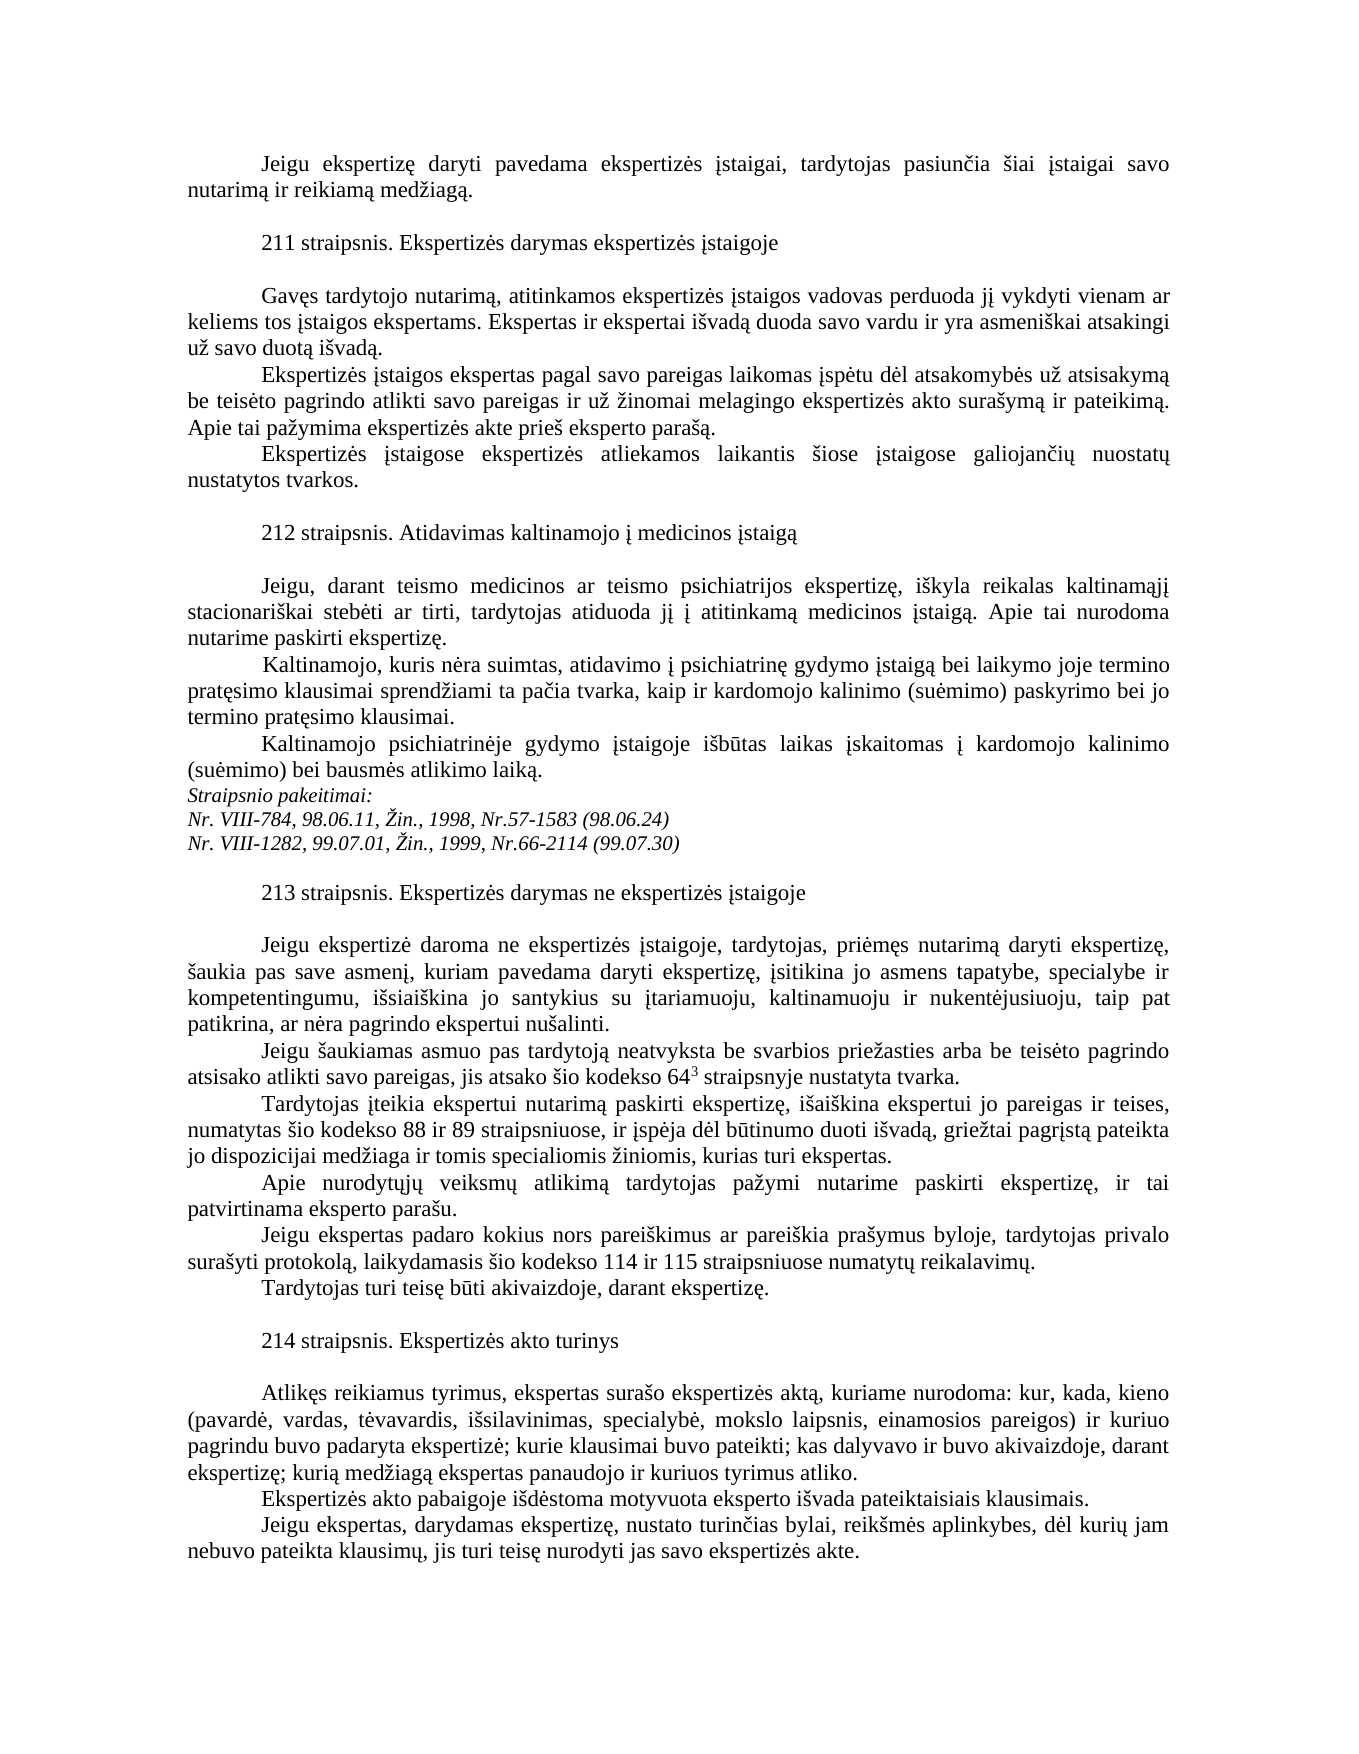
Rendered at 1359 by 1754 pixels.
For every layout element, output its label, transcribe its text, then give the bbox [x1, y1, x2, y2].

text Atlikęs reikiamus tyrimus, ekspertas surašo ekspertizės aktą, kuriame nurodoma: kur, kada, kieno (pavardė, vardas, tėvavardis, išsilavinimas, specialybė, mokslo laipsnis, einamosios pareigos) ir kuriuo pagrindu buvo padaryta ekspertizė; kurie klausimai buvo pateikti; kas dalyvavo ir buvo akivaizdoje, darant ekspertizę; kurią medžiagą ekspertas panaudojo ir kuriuos tyrimus atliko. [187, 1379, 1171, 1485]
text 211 straipsnis. Ekspertizės darymas ekspertizės įstaigoje [209, 229, 1171, 255]
text Jeigu ekspertas padaro kokius nors pareiškimus ar pareiškia prašymus byloje, tardytojas privalo surašyti protokolą, laikydamasis šio kodekso 114 ir 115 straipsniuose numatytų reikalavimų. [187, 1221, 1171, 1274]
text Straipsnio pakeitimai: [187, 782, 1171, 807]
text Ekspertizės akto pabaigoje išdėstoma motyvuota eksperto išvada pateiktaisiais klausimais. [187, 1485, 1171, 1511]
text Jeigu, darant teismo medicinos ar teismo psichiatrijos ekspertizę, iškyla reikalas kaltinamąjį stacionariškai stebėti ar tirti, tardytojas atiduoda jį į atitinkamą medicinos įstaigą. Apie tai nurodoma nutarime paskirti ekspertizę. [187, 572, 1171, 651]
text Nr. VIII-784, 98.06.11, Žin., 1998, Nr.57-1583 (98.06.24) [187, 807, 1171, 831]
text Nr. VIII-1282, 99.07.01, Žin., 1999, Nr.66-2114 (99.07.30) [187, 831, 1171, 855]
text Jeigu šaukiamas asmuo pas tardytoją neatvyksta be svarbios priežasties arba be teisėto pagrindo atsisako atlikti savo pareigas, jis atsako šio kodekso 643 straipsnyje nustatyta tvarka. [187, 1037, 1171, 1089]
text 214 straipsnis. Ekspertizės akto turinys [187, 1327, 1171, 1353]
text Ekspertizės įstaigos ekspertas pagal savo pareigas laikomas įspėtu dėl atsakomybės už atsisakymą be teisėto pagrindo atlikti savo pareigas ir už žinomai melagingo ekspertizės akto surašymą ir pateikimą. Apie tai pažymima ekspertizės akte prieš eksperto parašą. [187, 361, 1171, 440]
text 213 straipsnis. Ekspertizės darymas ne ekspertizės įstaigoje [187, 879, 1171, 905]
text Jeigu ekspertizė daroma ne ekspertizės įstaigoje, tardytojas, priėmęs nutarimą daryti ekspertizę, šaukia pas save asmenį, kuriam pavedama daryti ekspertizę, įsitikina jo asmens tapatybe, specialybe ir kompetentingumu, išsiaiškina jo santykius su įtariamuoju, kaltinamuoju ir nukentėjusiuoju, taip pat patikrina, ar nėra pagrindo ekspertui nušalinti. [187, 931, 1171, 1037]
text Tardytojas turi teisę būti akivaizdoje, darant ekspertizę. [187, 1274, 1171, 1300]
text Jeigu ekspertizę daryti pavedama ekspertizės įstaigai, tardytojas pasiunčia šiai įstaigai savo nutarimą ir reikiamą medžiagą. [187, 150, 1171, 203]
text 212 straipsnis. Atidavimas kaltinamojo į medicinos įstaigą [187, 519, 1171, 545]
text Tardytojas įteikia ekspertui nutarimą paskirti ekspertizę, išaiškina ekspertui jo pareigas ir teises, numatytas šio kodekso 88 ir 89 straipsniuose, ir įspėja dėl būtinumo duoti išvadą, griežtai pagrįstą pateikta jo dispozicijai medžiaga ir tomis specialiomis žiniomis, kurias turi ekspertas. [187, 1089, 1171, 1169]
text Gavęs tardytojo nutarimą, atitinkamos ekspertizės įstaigos vadovas perduoda jį vykdyti vienam ar keliems tos įstaigos ekspertams. Ekspertas ir ekspertai išvadą duoda savo vardu ir yra asmeniškai atsakingi už savo duotą išvadą. [187, 282, 1171, 361]
text Apie nurodytųjų veiksmų atlikimą tardytojas pažymi nutarime paskirti ekspertizę, ir tai patvirtinama eksperto parašu. [187, 1169, 1171, 1221]
text Jeigu ekspertas, darydamas ekspertizę, nustato turinčias bylai, reikšmės aplinkybes, dėl kurių jam nebuvo pateikta klausimų, jis turi teisę nurodyti jas savo ekspertizės akte. [187, 1511, 1171, 1564]
text Kaltinamojo psichiatrinėje gydymo įstaigoje išbūtas laikas įskaitomas į kardomojo kalinimo (suėmimo) bei bausmės atlikimo laiką. [187, 730, 1171, 782]
text Kaltinamojo, kuris nėra suimtas, atidavimo į psichiatrinę gydymo įstaigą bei laikymo joje termino pratęsimo klausimai sprendžiami ta pačia tvarka, kaip ir kardomojo kalinimo (suėmimo) paskyrimo bei jo termino pratęsimo klausimai. [187, 651, 1171, 730]
text Ekspertizės įstaigose ekspertizės atliekamos laikantis šiose įstaigose galiojančių nuostatų nustatytos tvarkos. [187, 440, 1171, 493]
